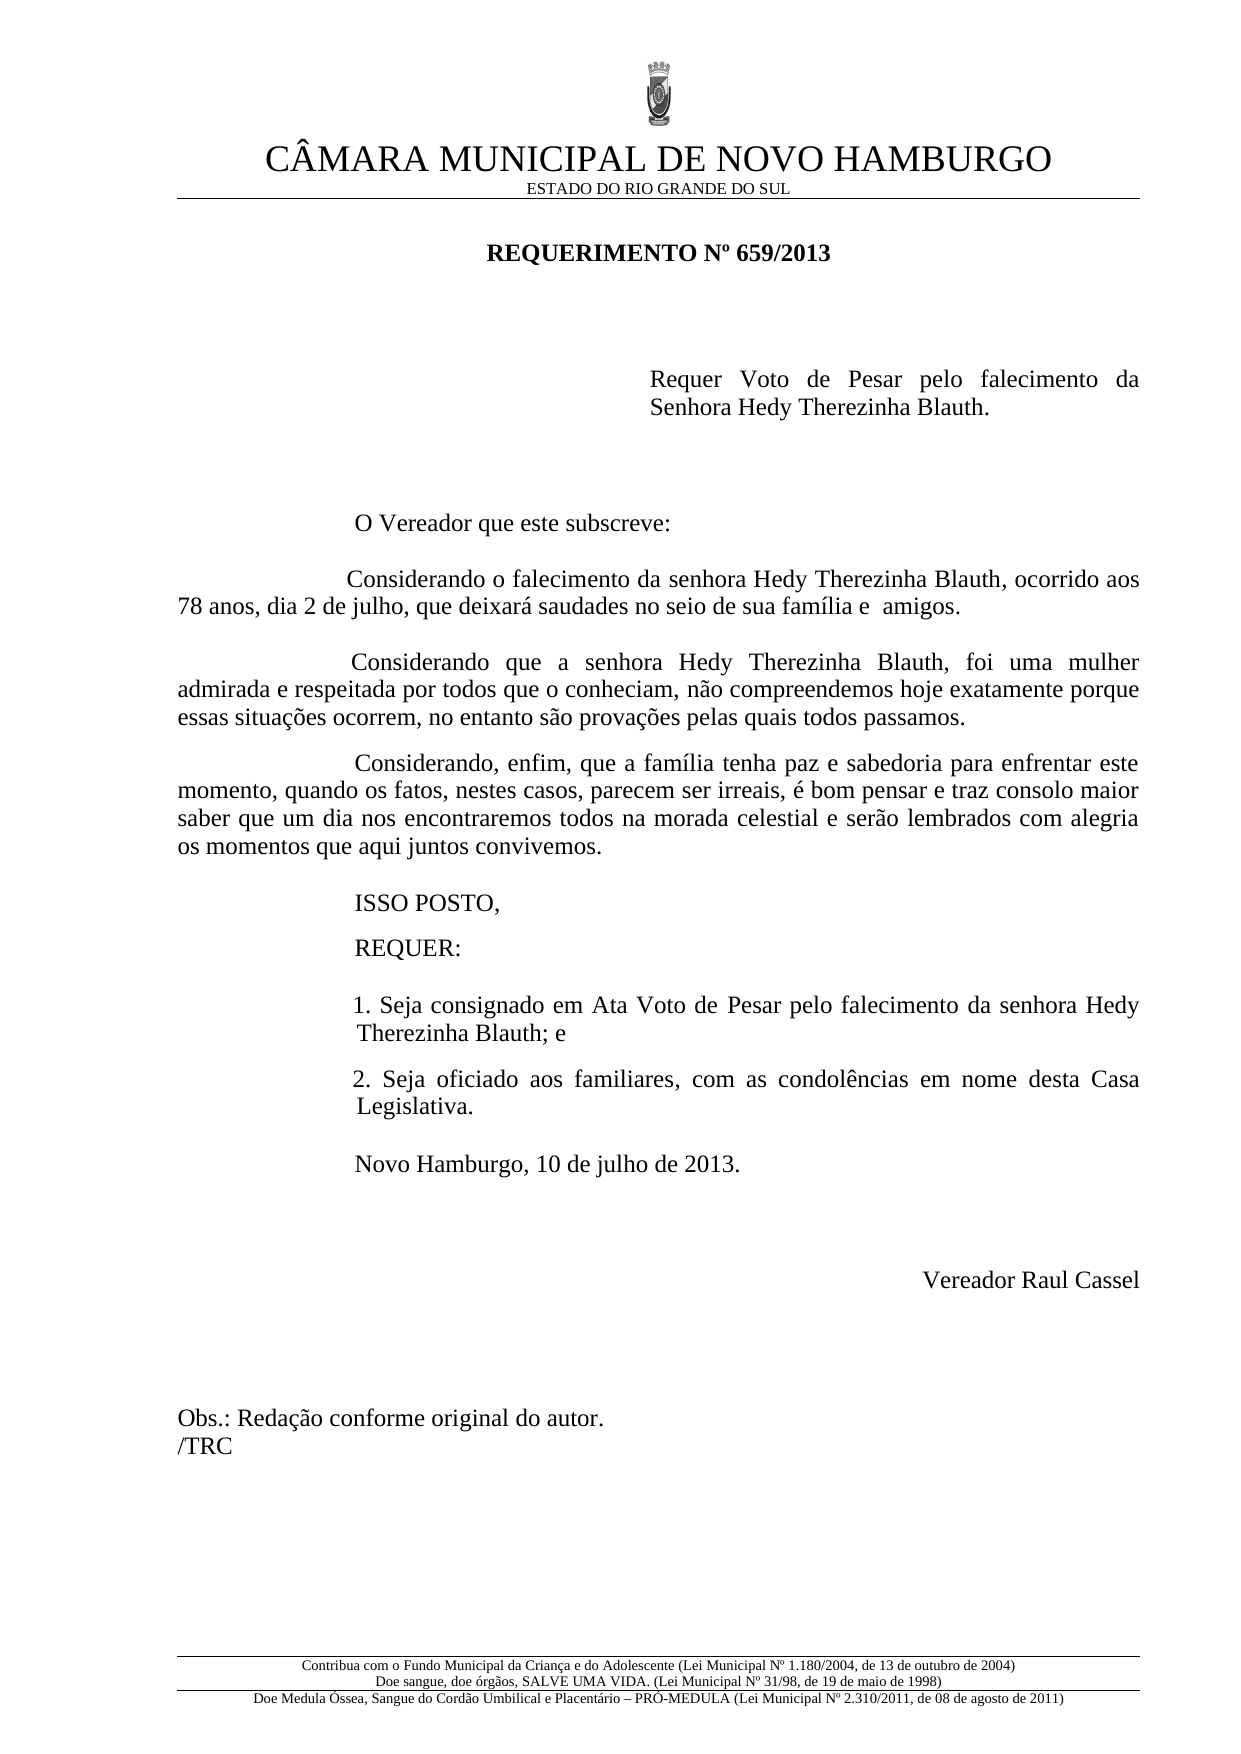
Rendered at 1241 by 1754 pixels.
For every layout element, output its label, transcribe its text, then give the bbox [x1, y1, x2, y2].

text Considerando o falecimento da senhora Hedy Therezinha Blauth, ocorrido aos 78 anos, dia 2 de julho, que deixará saudades no seio de sua família e amigos. [177, 565, 1140, 620]
text /TRC [177, 1432, 1140, 1460]
text O Vereador que este subscreve: [177, 509, 1140, 537]
title REQUERIMENTO Nº 659/2013 [177, 239, 1140, 266]
text Vereador Raul Cassel [177, 1266, 1140, 1294]
text REQUER: [177, 934, 1140, 962]
text 1. Seja consignado em Ata Voto de Pesar pelo falecimento da senhora Hedy Therezinha Blauth; e [352, 992, 1140, 1047]
text Considerando, enfim, que a família tenha paz e sabedoria para enfrentar este momento, quando os fatos, nestes casos, parecem ser irreais, é bom pensar e traz consolo maior saber que um dia nos encontraremos todos na morada celestial e serão lembrados com alegria os momentos que aqui juntos convivemos. [177, 749, 1140, 859]
text 2. Seja oficiado aos familiares, com as condolências em nome desta Casa Legislativa. [352, 1065, 1140, 1120]
text Considerando que a senhora Hedy Therezinha Blauth, foi uma mulher admirada e respeitada por todos que o conheciam, não compreendemos hoje exatamente porque essas situações ocorrem, no entanto são provações pelas quais todos passamos. [177, 648, 1140, 731]
text ISSO POSTO, [177, 889, 1140, 917]
text Requer Voto de Pesar pelo falecimento da Senhora Hedy Therezinha Blauth. [649, 365, 1140, 421]
text Obs.: Redação conforme original do autor. [177, 1404, 1140, 1432]
text Novo Hamburgo, 10 de julho de 2013. [177, 1150, 1140, 1177]
